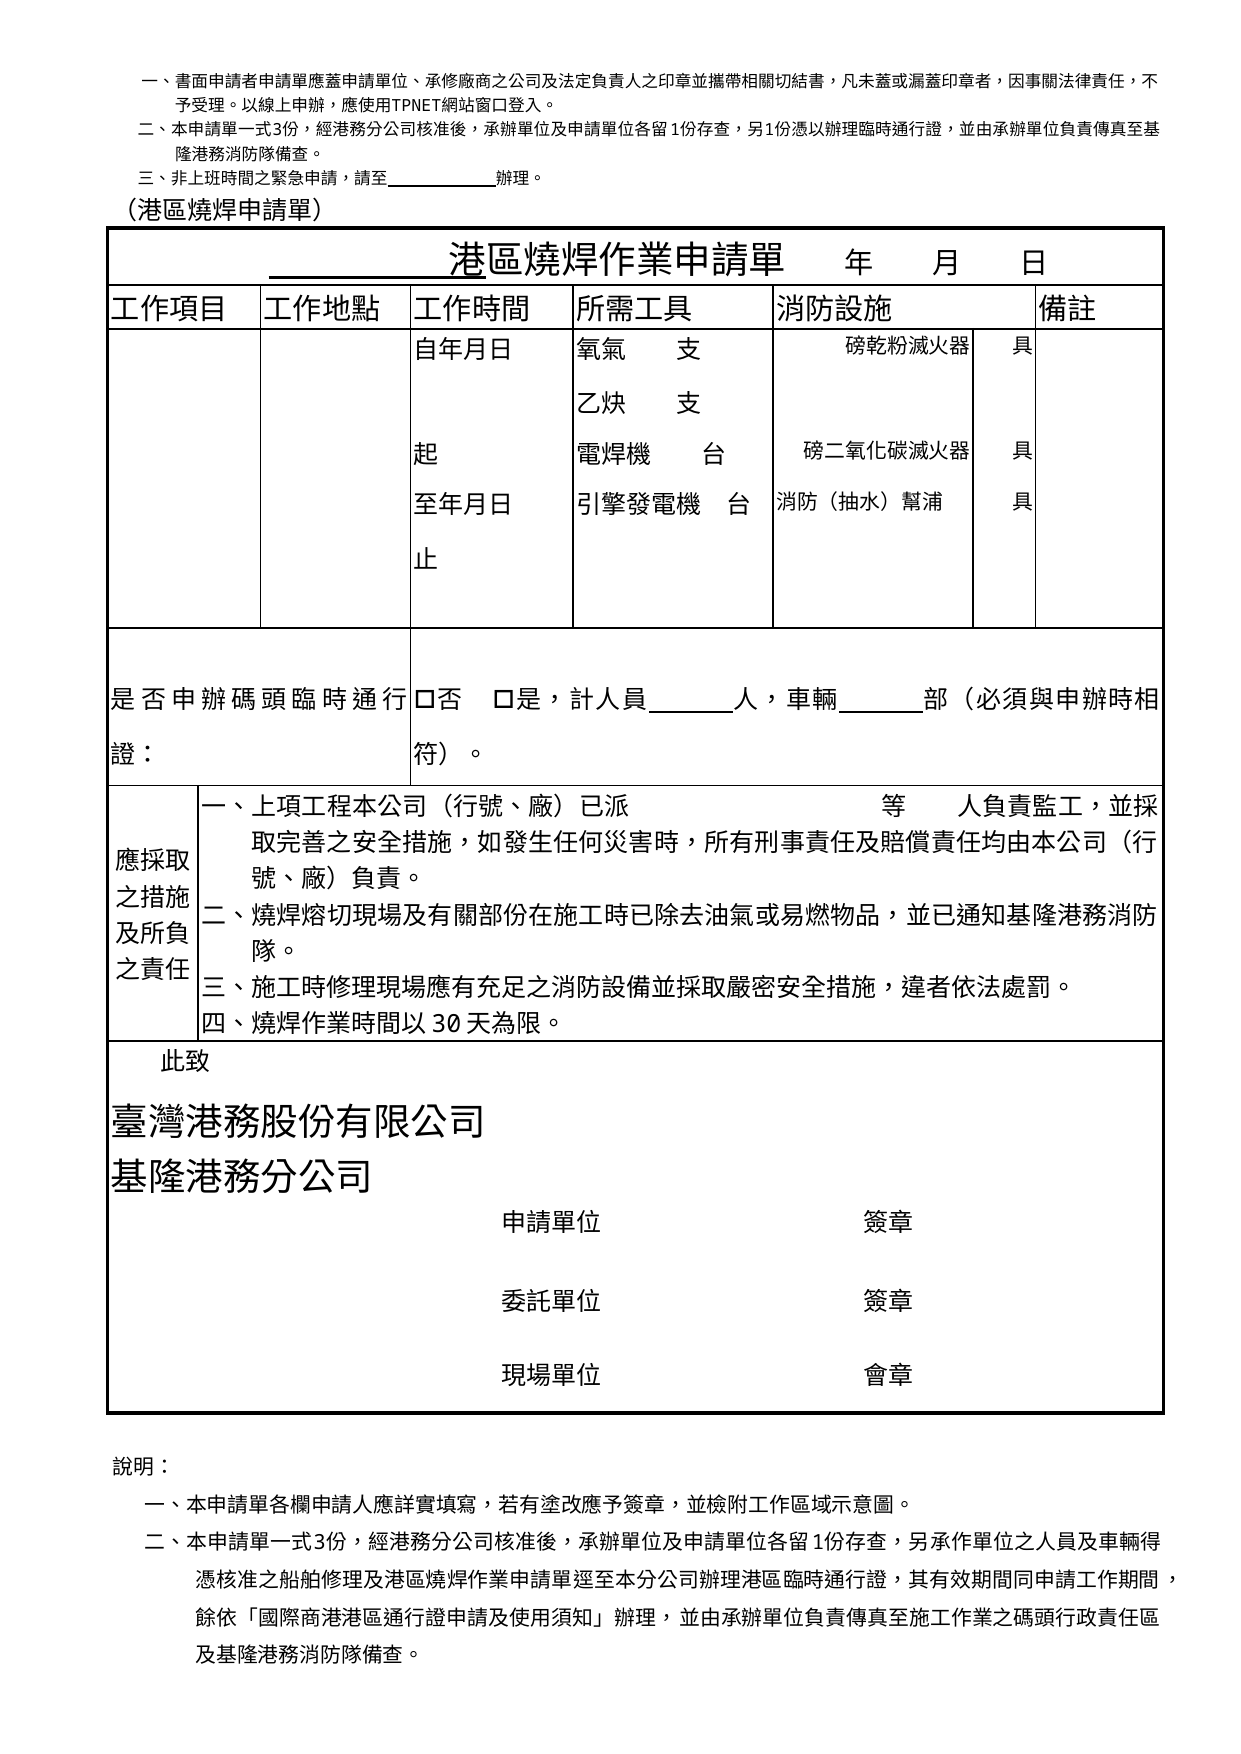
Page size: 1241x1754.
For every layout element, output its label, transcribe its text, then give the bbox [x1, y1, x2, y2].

table_cell 至年月日 止 [411, 485, 572, 590]
table_cell 工作時間 [411, 286, 572, 328]
table_cell [961, 1280, 1162, 1355]
table_cell 工作項目 [109, 286, 260, 328]
text 一、本申請單各欄申請人應詳實填寫，若有塗改應予簽章，並檢附工作區域示意圖。 [112, 1488, 1162, 1518]
table_cell [261, 330, 410, 434]
table_cell [961, 1201, 1162, 1280]
table_cell 消防（抽水）幫浦 [774, 485, 972, 590]
table_cell [109, 485, 260, 590]
table_cell 簽章 [861, 1280, 961, 1355]
table_cell [974, 590, 1035, 627]
table_cell [574, 590, 723, 627]
table_cell [611, 1201, 861, 1280]
table_cell 會章 [861, 1355, 961, 1411]
table_cell 自年月日 [411, 330, 572, 434]
table_cell 磅乾粉滅火器 [774, 330, 972, 434]
table_cell [109, 1355, 198, 1411]
table_cell [723, 590, 772, 627]
table_cell 電焊機 台 [574, 434, 772, 485]
table_cell 具 [974, 330, 1035, 434]
text 說明： [112, 1450, 1162, 1480]
table_cell [1036, 434, 1162, 485]
table_cell [109, 1201, 198, 1280]
table_cell [198, 1355, 498, 1411]
table_cell 備註 [1036, 286, 1162, 328]
text 二、本申請單一式3份，經港務分公司核准後，承辦單位及申請單位各留1份存查，另1份憑以辦理臨時通行證，並由承辦單位負責傳真至基隆港務消防隊備查。 [137, 116, 1162, 165]
table_cell 此致 [109, 1042, 1162, 1092]
table_header 港區燒焊作業申請單 年 月 日 [109, 230, 1162, 284]
table_cell [198, 1201, 498, 1280]
table_cell [109, 330, 260, 434]
table_cell 一、上項工程本公司（行號、廠）已派 等 人負責監工，並採取完善之安全措施，如發生任何災害時，所有刑事責任及賠償責任均由本公司（行號、廠）負責。 二、燒焊熔切現場及有關部份在施工時已除去油氣或易燃物品，並已通知基隆港務消防隊。 三、施工時修理現場應有充足之消防設備並採取嚴密安全措施，違者依法處罰。 四、燒焊作業時間以30天為限。 [199, 786, 1162, 1040]
table_cell 簽章 [861, 1201, 961, 1280]
table_cell 消防設施 [774, 286, 1035, 328]
table_cell [109, 590, 260, 627]
table_cell 氧氣 支 乙炔 支 [574, 330, 772, 434]
table_cell 是否申辦碼頭臨時通行證： [109, 629, 410, 785]
table_cell [611, 1280, 861, 1355]
table_cell 磅二氧化碳滅火器 [774, 434, 972, 485]
table_cell [1036, 485, 1162, 590]
table_cell [1036, 590, 1162, 627]
table_cell [498, 1092, 1162, 1201]
text 三、非上班時間之緊急申請，請至 辦理。 [137, 165, 1162, 189]
table_cell 具 [974, 485, 1035, 590]
table_cell 引擎發電機 台 [574, 485, 772, 590]
table_cell [411, 590, 572, 627]
table_cell 臺灣港務股份有限公司基隆港務分公司 [109, 1092, 498, 1201]
text 一、書面申請者申請單應蓋申請單位、承修廠商之公司及法定負責人之印章並攜帶相關切結書，凡未蓋或漏蓋印章者，因事關法律責任，不予受理。以線上申辦，應使用TPNET網站窗口登入。 [141, 68, 1162, 116]
table_cell [261, 434, 410, 485]
table_cell 現場單位 [498, 1355, 611, 1411]
table_cell 所需工具 [574, 286, 772, 328]
table_cell 申請單位 [498, 1201, 611, 1280]
table_cell 委託單位 [498, 1280, 611, 1355]
table_cell [961, 1355, 1162, 1411]
table_cell 否 是，計人員 人，車輛 部（必須與申辦時相符）。 [411, 629, 1162, 785]
text 二、本申請單一式3份，經港務分公司核准後，承辦單位及申請單位各留1份存查，另承作單位之人員及車輛得憑核准之船舶修理及港區燒焊作業申請單逕至本分公司辦理港區臨時通行證，其有效期間同申請工作期間，餘依「國際商港港區通行證申請及使用須知」辦理，並由承辦單位負責傳真至施工作業之碼頭行政責任區及基隆港務消防隊備查。 [144, 1526, 1162, 1669]
text （港區燒焊申請單） [112, 189, 1162, 226]
table_cell [1036, 330, 1162, 434]
table_cell 應採取之措施及所負之責任 [109, 786, 197, 1040]
table_cell [611, 1355, 861, 1411]
table_cell [109, 1280, 198, 1355]
table_cell [109, 434, 260, 485]
table_cell 起 [411, 434, 572, 485]
table_cell [198, 1280, 498, 1355]
table_cell 具 [974, 434, 1035, 485]
table_cell [774, 590, 972, 627]
table_cell [261, 485, 410, 590]
table_cell [261, 590, 410, 627]
table_cell 工作地點 [261, 286, 410, 328]
